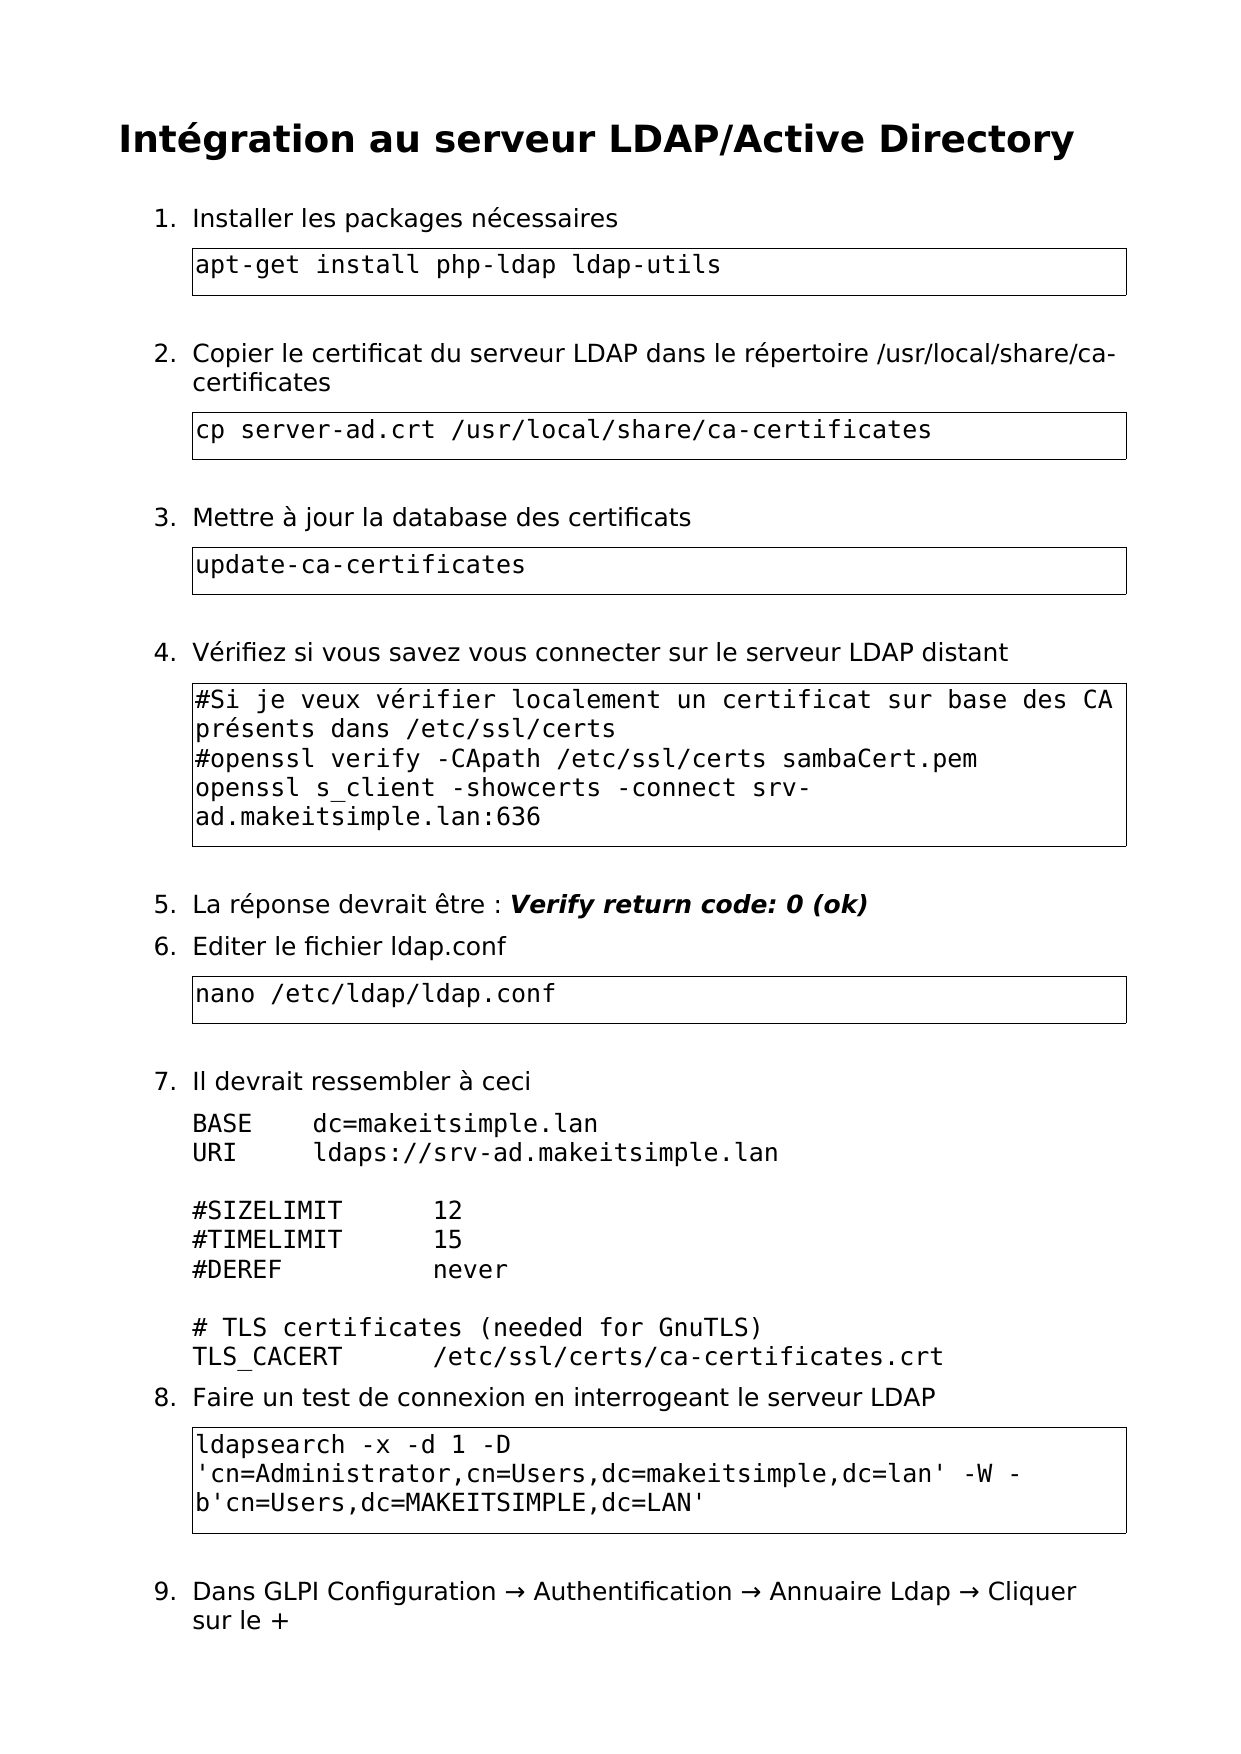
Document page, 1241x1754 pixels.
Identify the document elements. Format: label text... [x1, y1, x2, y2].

table_header cp server-ad.crt /usr/local/share/ca-certificates [193, 413, 1126, 459]
list Il devrait ressembler à ceci [177, 1067, 1122, 1096]
table_header apt-get install php-ldap ldap-utils [193, 249, 1126, 294]
list Dans GLPI Configuration → Authentification → Annuaire Ldap → Cliquer sur le + [177, 1577, 1122, 1635]
table_header ldapsearch -x -d 1 -D 'cn=Administrator,cn=Users,dc=makeitsimple,dc=lan' -W -b'cn=Users,dc=MAKEITSIMPLE,dc=LAN' [193, 1428, 1126, 1532]
list Editer le fichier ldap.conf [177, 932, 1122, 961]
list Vérifiez si vous savez vous connecter sur le serveur LDAP distant [177, 638, 1122, 668]
subtitle Intégration au serveur LDAP/Active Directory [118, 118, 1122, 162]
list BASE dc=makeitsimple.lan URI ldaps://srv-ad.makeitsimple.lan #SIZELIMIT 12 #TIMELIMIT 15 #DEREF never # TLS certificates (needed for GnuTLS) TLS_CACERT /etc/ssl/certs/ca-certificates.crt [177, 1109, 1122, 1371]
table_header update-ca-certificates [193, 548, 1126, 594]
list La réponse devrait être : Verify return code: 0 (ok) [177, 890, 1122, 919]
list Faire un test de connexion en interrogeant le serveur LDAP [177, 1383, 1122, 1412]
table_header #Si je veux vérifier localement un certificat sur base des CA présents dans /etc/ssl/certs #openssl verify -CApath /etc/ssl/certs sambaCert.pem openssl s_client -showcerts -connect srv-ad.makeitsimple.lan:636 [193, 684, 1126, 846]
list Copier le certificat du serveur LDAP dans le répertoire /usr/local/share/ca-certificates [177, 339, 1122, 397]
table_header nano /etc/ldap/ldap.conf [193, 977, 1126, 1023]
list Installer les packages nécessaires [177, 204, 1122, 233]
list Mettre à jour la database des certificats [177, 503, 1122, 532]
